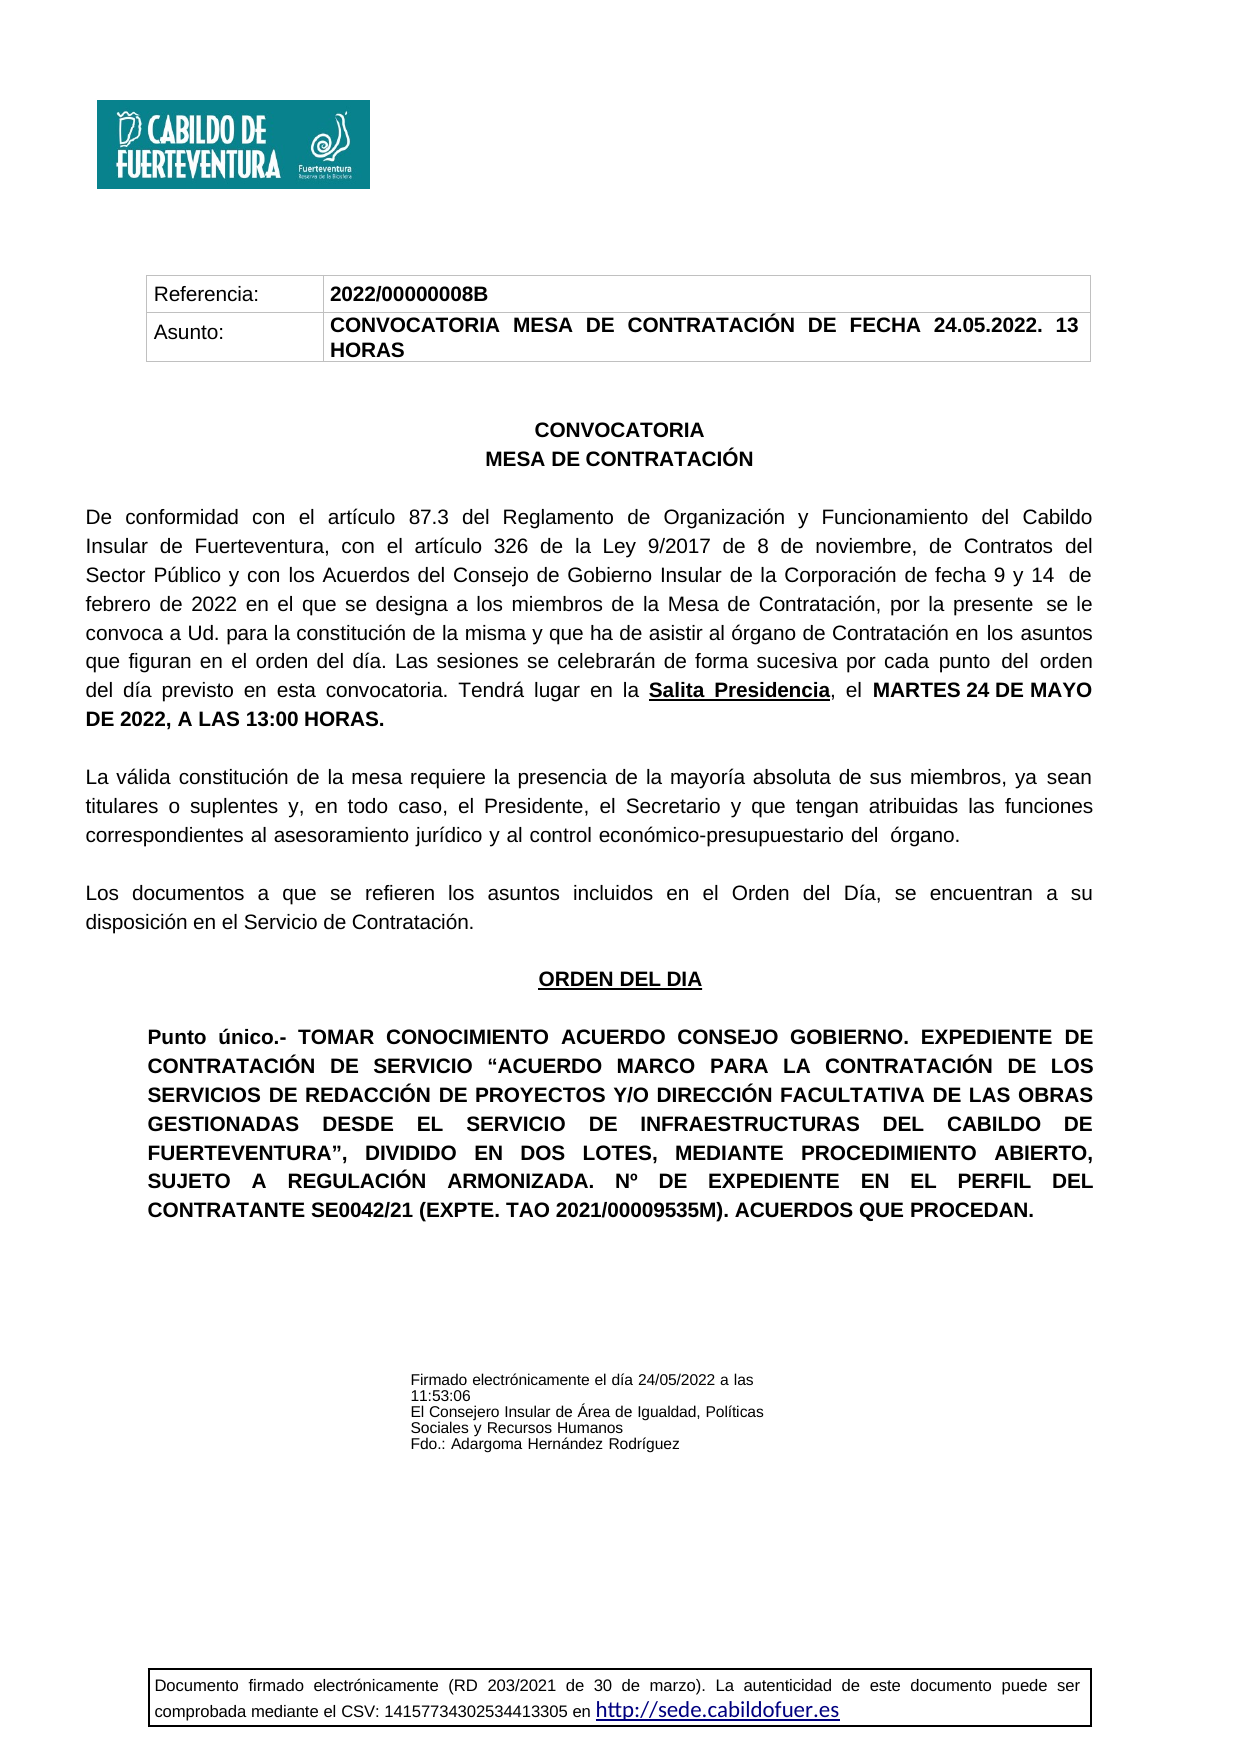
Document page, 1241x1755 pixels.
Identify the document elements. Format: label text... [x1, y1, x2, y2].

text El Consejero Insular de Área de Igualdad, Políticas Sociales y Recursos Humanos [410, 1405, 819, 1437]
text La válida constitución de la mesa requiere la presencia de la mayoría absoluta de sus miembros, ya sean titulares o suplentes y, en todo caso, el Presidente, el Secretario y que tengan atribuidas las funciones correspondientes al asesoramiento jurídico y al control económico-presupuestario del órgano. [85, 765, 1093, 847]
text Fdo.: Adargoma Hernández Rodríguez [410, 1437, 1105, 1452]
table_header Referencia: [147, 276, 323, 312]
table_header 2022/00000008B [324, 276, 1090, 312]
text Firmado electrónicamente el día 24/05/2022 a las 11:53:06 [410, 1373, 763, 1405]
subtitle CONVOCATORIA MESA DE CONTRATACIÓN [485, 418, 763, 471]
subtitle ORDEN DEL DIA [135, 967, 1105, 991]
text Documento firmado electrónicamente (RD 203/2021 de 30 de marzo). La autenticidad de este documento puede ser comprobada mediante el CSV: 14157734302534413305 en http://sede.cabildofuer.es [154, 1676, 1083, 1723]
text De conformidad con el artículo 87.3 del Reglamento de Organización y Funcionamiento del Cabildo Insular de Fuerteventura, con el artículo 326 de la Ley 9/2017 de 8 de noviembre, de Contratos del Sector Público y con los Acuerdos del Consejo de Gobierno Insular de la Corporación de fecha 9 y 14 de febrero de 2022 en el que se designa a los miembros de la Mesa de Contratación, por la presente se le convoca a Ud. para la constitución de la misma y que ha de asistir al órgano de Contratación en los asuntos que figuran en el orden del día. Las sesiones se celebrarán de forma sucesiva por cada punto del orden del día previsto en esta convocatoria. Tendrá lugar en la Salita Presidencia, el MARTES 24 DE MAYO DE 2022, A LAS 13:00 HORAS. [85, 504, 1093, 731]
table_cell CONVOCATORIA MESA DE CONTRATACIÓN DE FECHA 24.05.2022. 13 HORAS [324, 313, 1090, 361]
text Los documentos a que se refieren los asuntos incluidos en el Orden del Día, se encuentran a su disposición en el Servicio de Contratación. [85, 881, 1093, 933]
text Punto único.- TOMAR CONOCIMIENTO ACUERDO CONSEJO GOBIERNO. EXPEDIENTE DE CONTRATACIÓN DE SERVICIO “ACUERDO MARCO PARA LA CONTRATACIÓN DE LOS SERVICIOS DE REDACCIÓN DE PROYECTOS Y/O DIRECCIÓN FACULTATIVA DE LAS OBRAS GESTIONADAS DESDE EL SERVICIO DE INFRAESTRUCTURAS DEL CABILDO DE FUERTEVENTURA”, DIVIDIDO EN DOS LOTES, MEDIANTE PROCEDIMIENTO ABIERTO, SUJETO A REGULACIÓN ARMONIZADA. Nº DE EXPEDIENTE EN EL PERFIL DEL CONTRATANTE SE0042/21 (EXPTE. TAO 2021/00009535M). ACUERDOS QUE PROCEDAN. [147, 1024, 1093, 1222]
table_cell Asunto: [147, 313, 323, 361]
